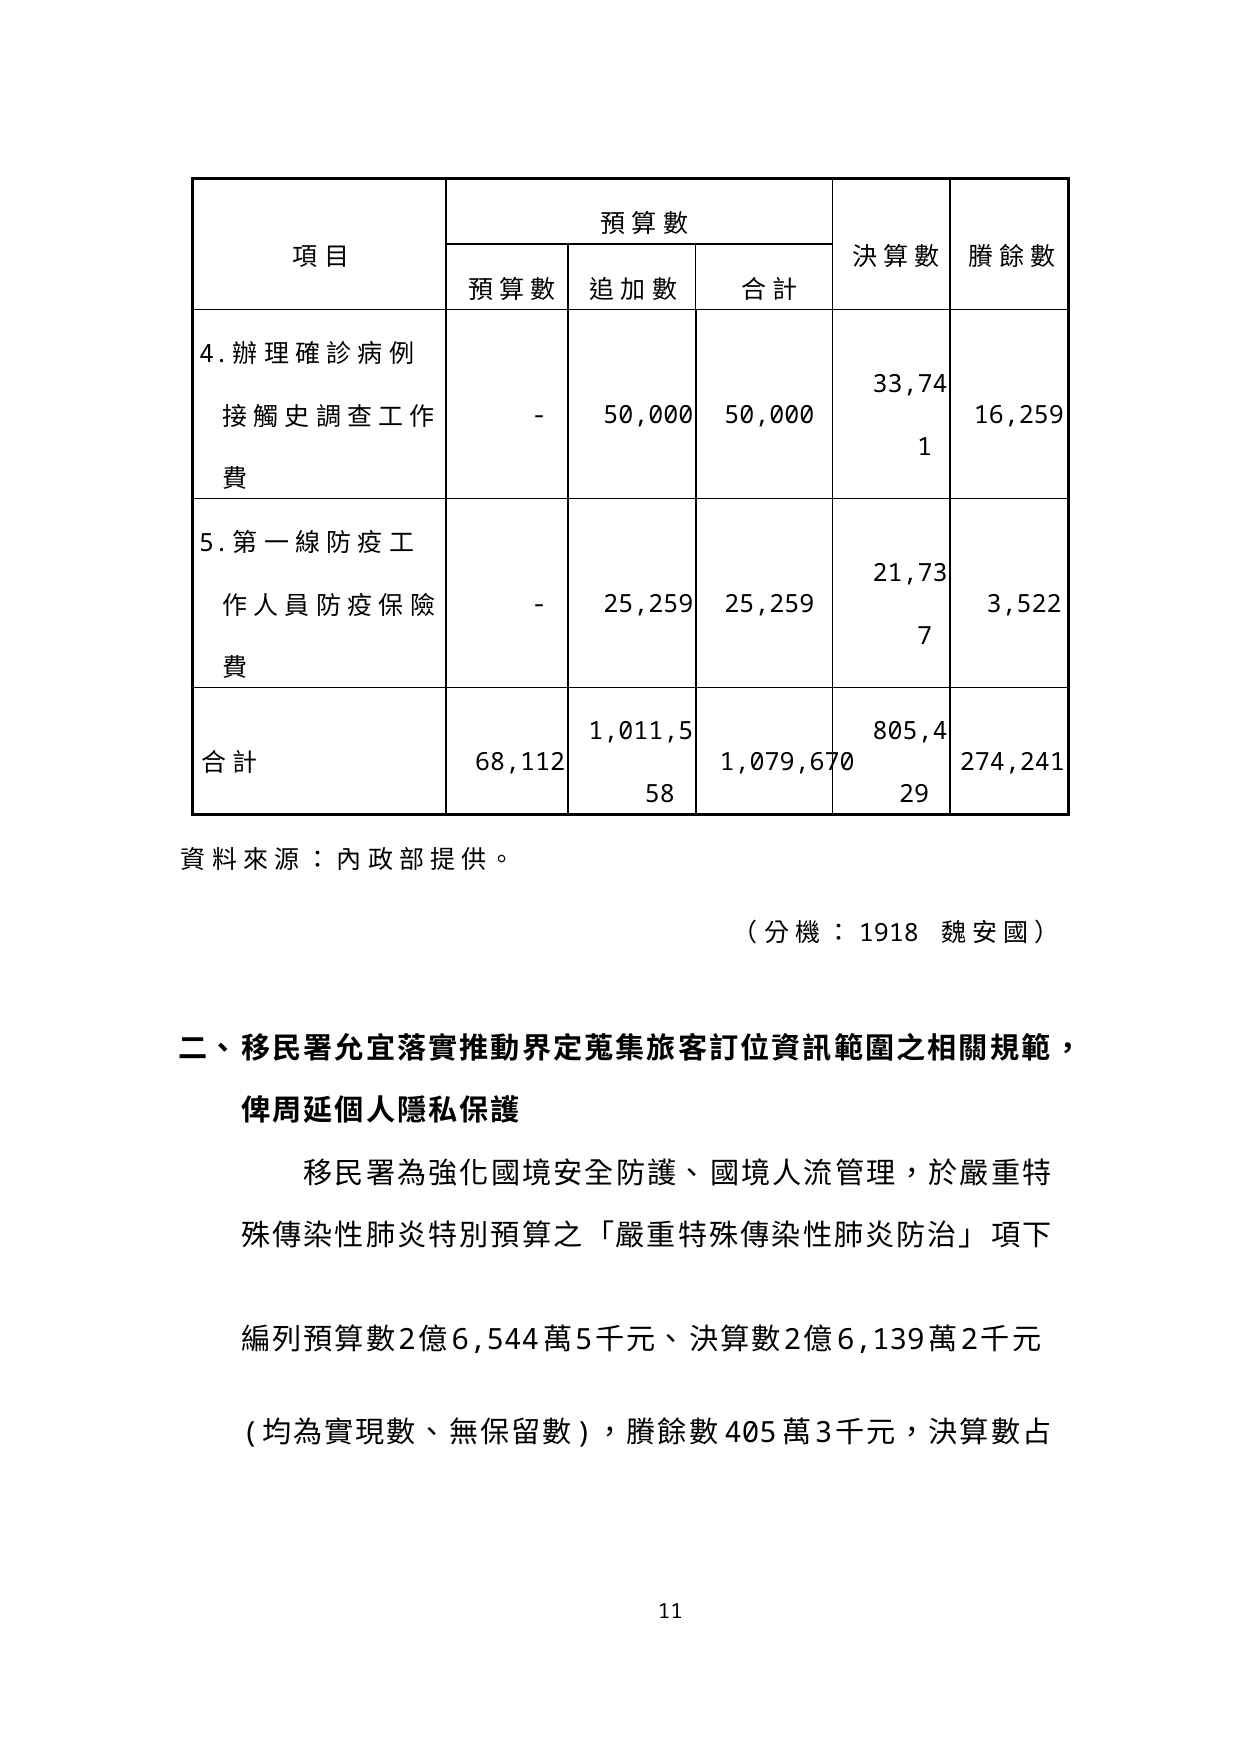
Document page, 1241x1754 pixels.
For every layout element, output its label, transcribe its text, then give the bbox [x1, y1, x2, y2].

table_cell 21,737 [833, 499, 949, 687]
table_cell 68,112 [447, 688, 567, 813]
table_header 預算數 [447, 180, 832, 243]
table_cell 預算數 [447, 245, 567, 308]
table_cell 33,741 [833, 310, 949, 497]
table_cell 25,259 [569, 499, 695, 687]
table_cell 合計 [194, 688, 445, 813]
text 資料來源：內政部提供。 [177, 816, 1063, 879]
table_cell 25,259 [697, 499, 832, 687]
table_cell 合計 [696, 245, 832, 308]
table_cell - [447, 499, 567, 687]
table_cell 追加數 [569, 245, 695, 308]
text 二、移民署允宜落實推動界定蒐集旅客訂位資訊範圍之相關規範，俾周延個人隱私保護 [177, 1004, 1063, 1129]
table_header 項目 [194, 180, 445, 308]
table_cell 805,429 [833, 688, 949, 813]
text （分機：1918 魏安國） [177, 879, 1063, 941]
table_header 賸餘數 [951, 180, 1067, 308]
table_cell 50,000 [569, 310, 695, 497]
table_cell 50,000 [697, 310, 832, 497]
table_cell 274,241 [951, 688, 1067, 813]
table_header 決算數 [833, 180, 949, 308]
table_cell 1,079,670 [697, 688, 832, 813]
table_cell 1,011,558 [569, 688, 695, 813]
table_cell 16,259 [951, 310, 1067, 497]
table_cell 4.辦理確診病例接觸史調查工作費 [194, 310, 445, 497]
table_cell 3,522 [951, 499, 1067, 687]
table_cell - [447, 310, 567, 497]
table_cell 5.第一線防疫工作人員防疫保險費 [194, 499, 445, 687]
text 移民署為強化國境安全防護、國境人流管理，於嚴重特殊傳染性肺炎特別預算之「嚴重特殊傳染性肺炎防治」項下編列預算數2億6,544萬5千元、決算數2億6,139萬2千元(均為實現數、無保留數)，賸餘數405萬3千元，決算數占 [236, 1129, 1063, 1441]
